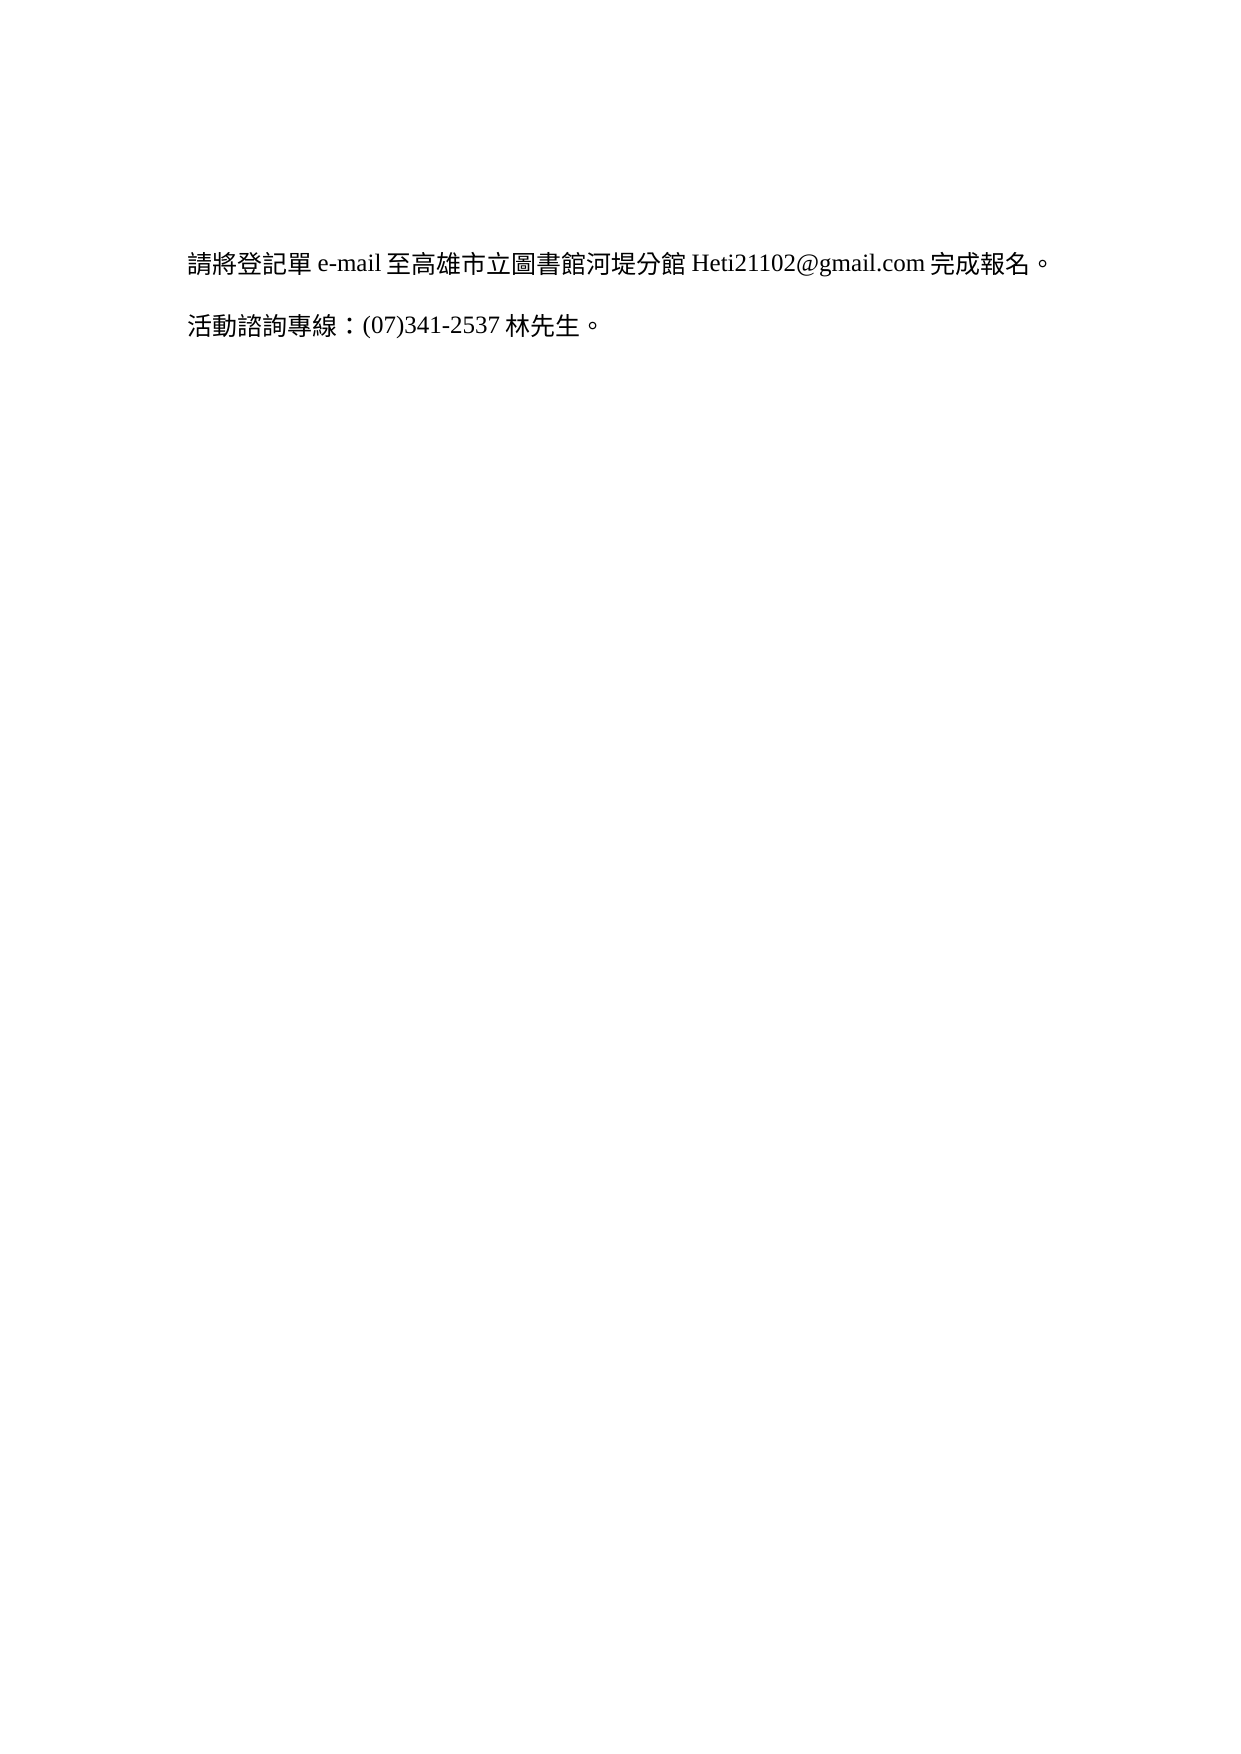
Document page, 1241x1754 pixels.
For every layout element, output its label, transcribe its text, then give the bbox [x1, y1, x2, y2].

text 活動諮詢專線：(07)341-2537林先生。 [187, 283, 1053, 346]
text 請將登記單e-mail至高雄市立圖書館河堤分館Heti21102@gmail.com完成報名。 [187, 221, 1053, 283]
